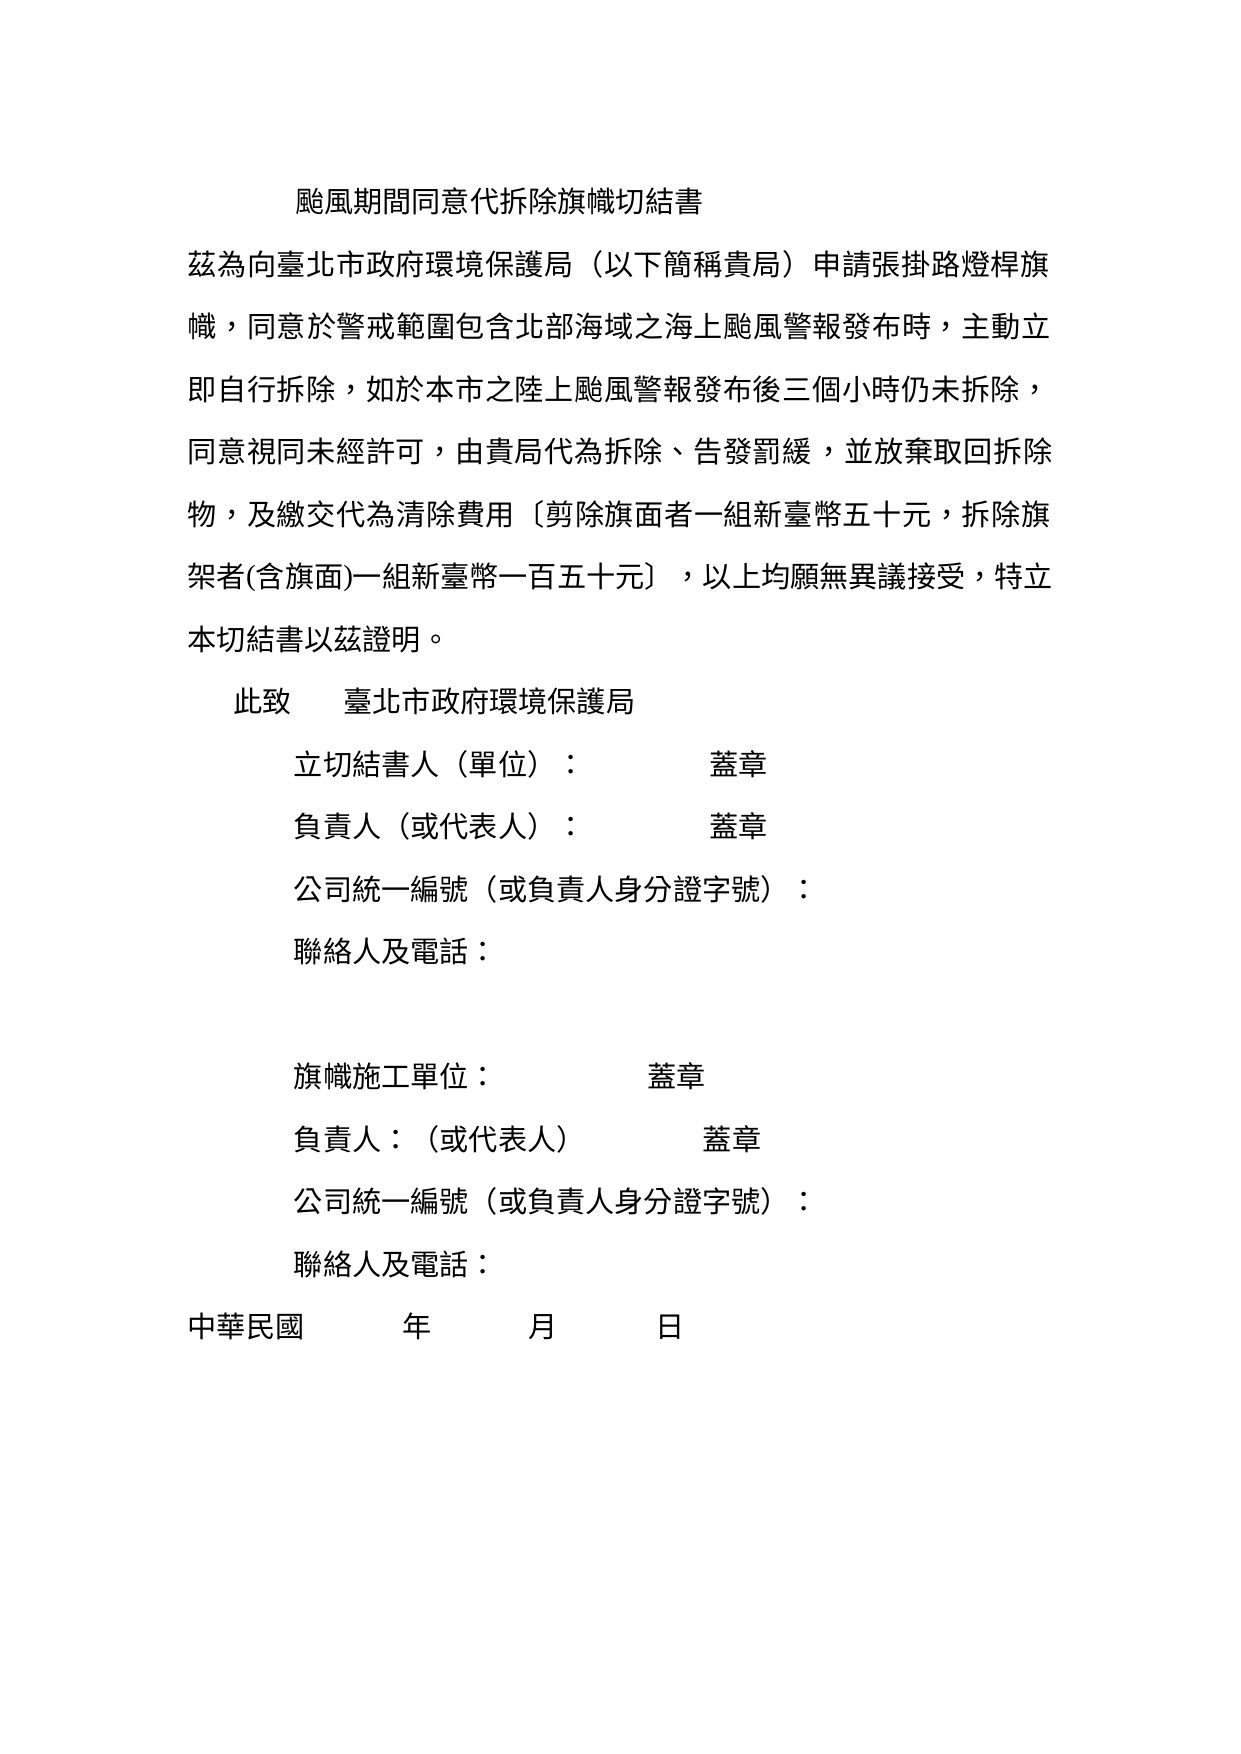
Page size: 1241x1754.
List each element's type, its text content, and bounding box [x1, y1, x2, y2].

text 公司統一編號（或負責人身分證字號）： [187, 1158, 1053, 1221]
text 此致 臺北市政府環境保護局 [187, 658, 1053, 721]
text 中華民國 年 月 日 [187, 1283, 1053, 1346]
text 公司統一編號（或負責人身分證字號）： [187, 846, 1053, 908]
text 負責人：（或代表人） 蓋章 [187, 1096, 1053, 1158]
text 負責人（或代表人）： 蓋章 [187, 783, 1053, 846]
text 聯絡人及電話： [187, 908, 1053, 971]
text 聯絡人及電話： [187, 1221, 1053, 1283]
text 颱風期間同意代拆除旗幟切結書 [187, 158, 1053, 221]
text 茲為向臺北市政府環境保護局（以下簡稱貴局）申請張掛路燈桿旗幟，同意於警戒範圍包含北部海域之海上颱風警報發布時，主動立即自行拆除，如於本市之陸上颱風警報發布後三個小時仍未拆除，同意視同未經許可，由貴局代為拆除、告發罰緩，並放棄取回拆除物，及繳交代為清除費用〔剪除旗面者一組新臺幣五十元，拆除旗架者(含旗面)一組新臺幣一百五十元〕，以上均願無異議接受，特立本切結書以茲證明。 [187, 221, 1053, 658]
text 旗幟施工單位： 蓋章 [187, 1033, 1053, 1096]
text 立切結書人（單位）： 蓋章 [187, 721, 1053, 783]
